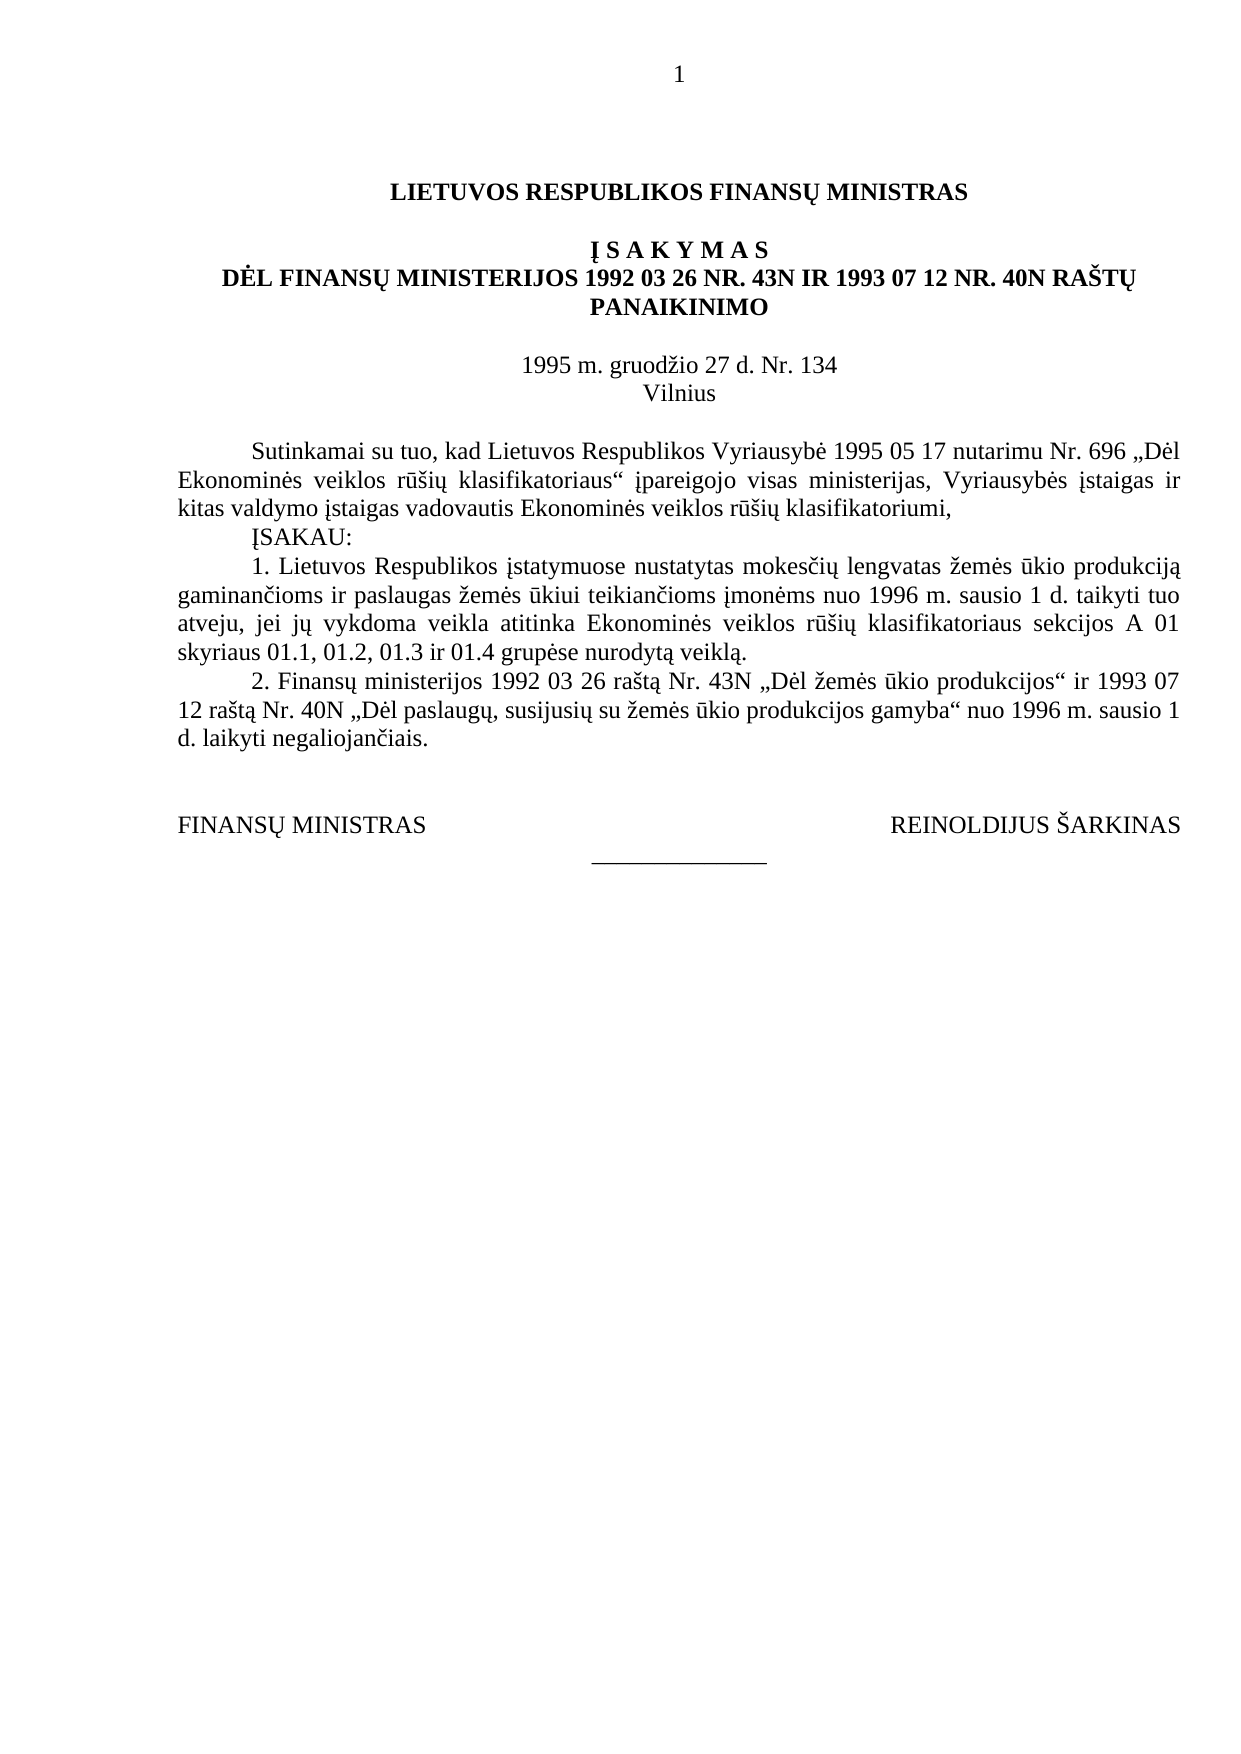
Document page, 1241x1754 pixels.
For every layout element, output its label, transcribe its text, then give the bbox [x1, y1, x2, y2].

text FINANSŲ MINISTRAS REINOLDIJUS ŠARKINAS [177, 810, 1181, 838]
text Vilnius [177, 378, 1181, 407]
text LIETUVOS RESPUBLIKOS FINANSŲ MINISTRAS [177, 177, 1181, 206]
text 1. Lietuvos Respublikos įstatymuose nustatytas mokesčių lengvatas žemės ūkio produkciją gaminančioms ir paslaugas žemės ūkiui teikiančioms įmonėms nuo 1996 m. sausio 1 d. taikyti tuo atveju, jei jų vykdoma veikla atitinka Ekonominės veiklos rūšių klasifikatoriaus sekcijos A 01 skyriaus 01.1, 01.2, 01.3 ir 01.4 grupėse nurodytą veiklą. [177, 551, 1181, 666]
text ĮSAKAU: [177, 522, 1181, 551]
text ______________ [177, 838, 1181, 867]
text 2. Finansų ministerijos 1992 03 26 raštą Nr. 43N „Dėl žemės ūkio produkcijos“ ir 1993 07 12 raštą Nr. 40N „Dėl paslaugų, susijusių su žemės ūkio produkcijos gamyba“ nuo 1996 m. sausio 1 d. laikyti negaliojančiais. [177, 666, 1181, 752]
text Sutinkamai su tuo, kad Lietuvos Respublikos Vyriausybė 1995 05 17 nutarimu Nr. 696 „Dėl Ekonominės veiklos rūšių klasifikatoriaus“ įpareigojo visas ministerijas, Vyriausybės įstaigas ir kitas valdymo įstaigas vadovautis Ekonominės veiklos rūšių klasifikatoriumi, [177, 436, 1181, 522]
text DĖL FINANSŲ MINISTERIJOS 1992 03 26 NR. 43N IR 1993 07 12 NR. 40N RAŠTŲ PANAIKINIMO [177, 263, 1181, 321]
text Į S A K Y M A S [177, 235, 1181, 263]
text 1995 m. gruodžio 27 d. Nr. 134 [177, 350, 1181, 378]
